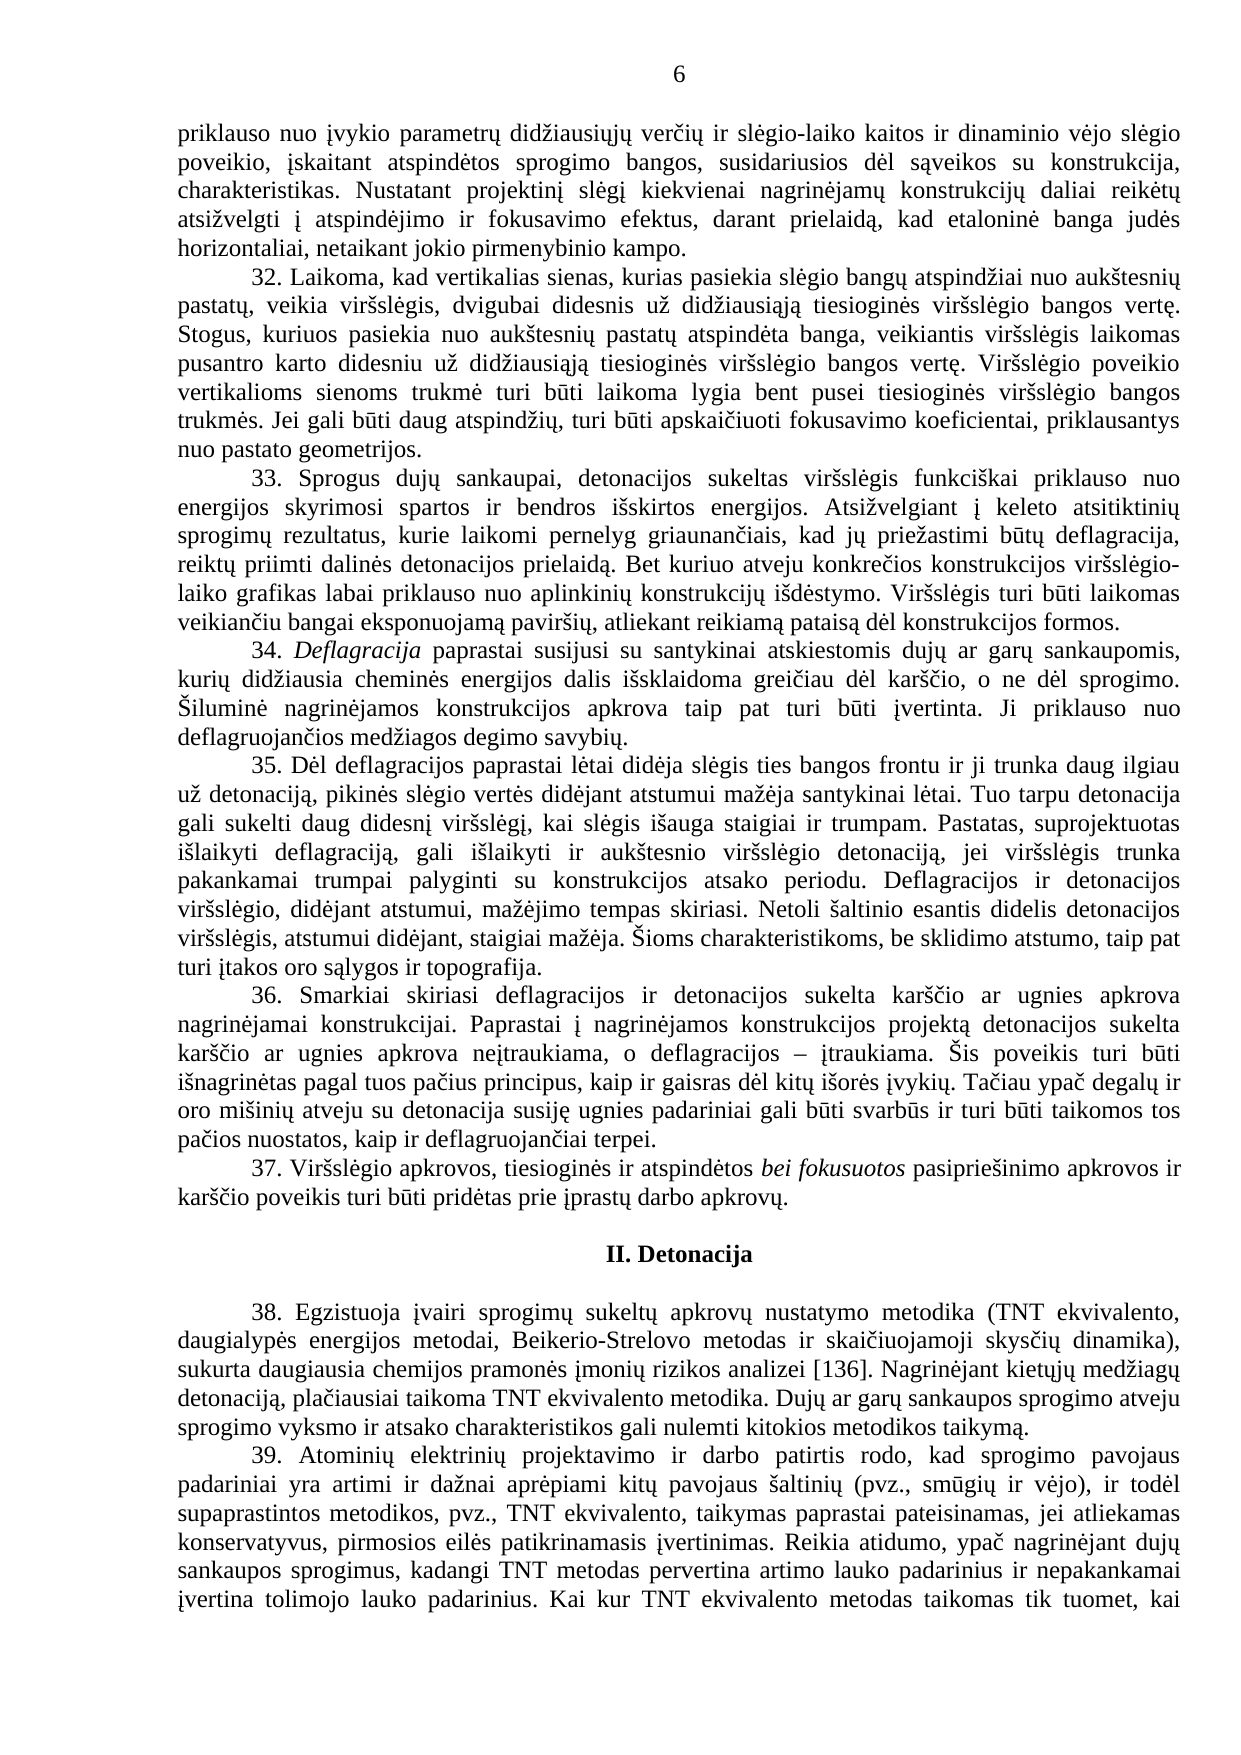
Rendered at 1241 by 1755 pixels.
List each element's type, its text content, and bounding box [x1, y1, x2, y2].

text 39. Atominių elektrinių projektavimo ir darbo patirtis rodo, kad sprogimo pavojaus padariniai yra artimi ir dažnai aprėpiami kitų pavojaus šaltinių (pvz., smūgių ir vėjo), ir todėl supaprastintos metodikos, pvz., TNT ekvivalento, taikymas paprastai pateisinamas, jei atliekamas konservatyvus, pirmosios eilės patikrinamasis įvertinimas. Reikia atidumo, ypač nagrinėjant dujų sankaupos sprogimus, kadangi TNT metodas pervertina artimo lauko padarinius ir nepakankamai įvertina tolimojo lauko padarinius. Kai kur TNT ekvivalento metodas taikomas tik tuomet, kai [177, 1441, 1181, 1613]
text 35. Dėl deflagracijos paprastai lėtai didėja slėgis ties bangos frontu ir ji trunka daug ilgiau už detonaciją, pikinės slėgio vertės didėjant atstumui mažėja santykinai lėtai. Tuo tarpu detonacija gali sukelti daug didesnį viršslėgį, kai slėgis išauga staigiai ir trumpam. Pastatas, suprojektuotas išlaikyti deflagraciją, gali išlaikyti ir aukštesnio viršslėgio detonaciją, jei viršslėgis trunka pakankamai trumpai palyginti su konstrukcijos atsako periodu. Deflagracijos ir detonacijos viršslėgio, didėjant atstumui, mažėjimo tempas skiriasi. Netoli šaltinio esantis didelis detonacijos viršslėgis, atstumui didėjant, staigiai mažėja. Šioms charakteristikoms, be sklidimo atstumo, taip pat turi įtakos oro sąlygos ir topografija. [177, 751, 1181, 981]
text II. Detonacija [177, 1239, 1181, 1268]
text priklauso nuo įvykio parametrų didžiausiųjų verčių ir slėgio-laiko kaitos ir dinaminio vėjo slėgio poveikio, įskaitant atspindėtos sprogimo bangos, susidariusios dėl sąveikos su konstrukcija, charakteristikas. Nustatant projektinį slėgį kiekvienai nagrinėjamų konstrukcijų daliai reikėtų atsižvelgti į atspindėjimo ir fokusavimo efektus, darant prielaidą, kad etaloninė banga judės horizontaliai, netaikant jokio pirmenybinio kampo. [177, 118, 1181, 262]
text 38. Egzistuoja įvairi sprogimų sukeltų apkrovų nustatymo metodika (TNT ekvivalento, daugialypės energijos metodai, Beikerio-Strelovo metodas ir skaičiuojamoji skysčių dinamika), sukurta daugiausia chemijos pramonės įmonių rizikos analizei [136]. Nagrinėjant kietųjų medžiagų detonaciją, plačiausiai taikoma TNT ekvivalento metodika. Dujų ar garų sankaupos sprogimo atveju sprogimo vyksmo ir atsako charakteristikos gali nulemti kitokios metodikos taikymą. [177, 1297, 1181, 1441]
text 37. Viršslėgio apkrovos, tiesioginės ir atspindėtos bei fokusuotos pasipriešinimo apkrovos ir karščio poveikis turi būti pridėtas prie įprastų darbo apkrovų. [177, 1153, 1181, 1211]
text 36. Smarkiai skiriasi deflagracijos ir detonacijos sukelta karščio ar ugnies apkrova nagrinėjamai konstrukcijai. Paprastai į nagrinėjamos konstrukcijos projektą detonacijos sukelta karščio ar ugnies apkrova neįtraukiama, o deflagracijos – įtraukiama. Šis poveikis turi būti išnagrinėtas pagal tuos pačius principus, kaip ir gaisras dėl kitų išorės įvykių. Tačiau ypač degalų ir oro mišinių atveju su detonacija susiję ugnies padariniai gali būti svarbūs ir turi būti taikomos tos pačios nuostatos, kaip ir deflagruojančiai terpei. [177, 981, 1181, 1153]
text 34. Deflagracija paprastai susijusi su santykinai atskiestomis dujų ar garų sankaupomis, kurių didžiausia cheminės energijos dalis išsklaidoma greičiau dėl karščio, o ne dėl sprogimo. Šiluminė nagrinėjamos konstrukcijos apkrova taip pat turi būti įvertinta. Ji priklauso nuo deflagruojančios medžiagos degimo savybių. [177, 636, 1181, 751]
text 32. Laikoma, kad vertikalias sienas, kurias pasiekia slėgio bangų atspindžiai nuo aukštesnių pastatų, veikia viršslėgis, dvigubai didesnis už didžiausiąją tiesioginės viršslėgio bangos vertę. Stogus, kuriuos pasiekia nuo aukštesnių pastatų atspindėta banga, veikiantis viršslėgis laikomas pusantro karto didesniu už didžiausiąją tiesioginės viršslėgio bangos vertę. Viršslėgio poveikio vertikalioms sienoms trukmė turi būti laikoma lygia bent pusei tiesioginės viršslėgio bangos trukmės. Jei gali būti daug atspindžių, turi būti apskaičiuoti fokusavimo koeficientai, priklausantys nuo pastato geometrijos. [177, 262, 1181, 463]
text 33. Sprogus dujų sankaupai, detonacijos sukeltas viršslėgis funkciškai priklauso nuo energijos skyrimosi spartos ir bendros išskirtos energijos. Atsižvelgiant į keleto atsitiktinių sprogimų rezultatus, kurie laikomi pernelyg griaunančiais, kad jų priežastimi būtų deflagracija, reiktų priimti dalinės detonacijos prielaidą. Bet kuriuo atveju konkrečios konstrukcijos viršslėgio-laiko grafikas labai priklauso nuo aplinkinių konstrukcijų išdėstymo. Viršslėgis turi būti laikomas veikiančiu bangai eksponuojamą paviršių, atliekant reikiamą pataisą dėl konstrukcijos formos. [177, 463, 1181, 636]
